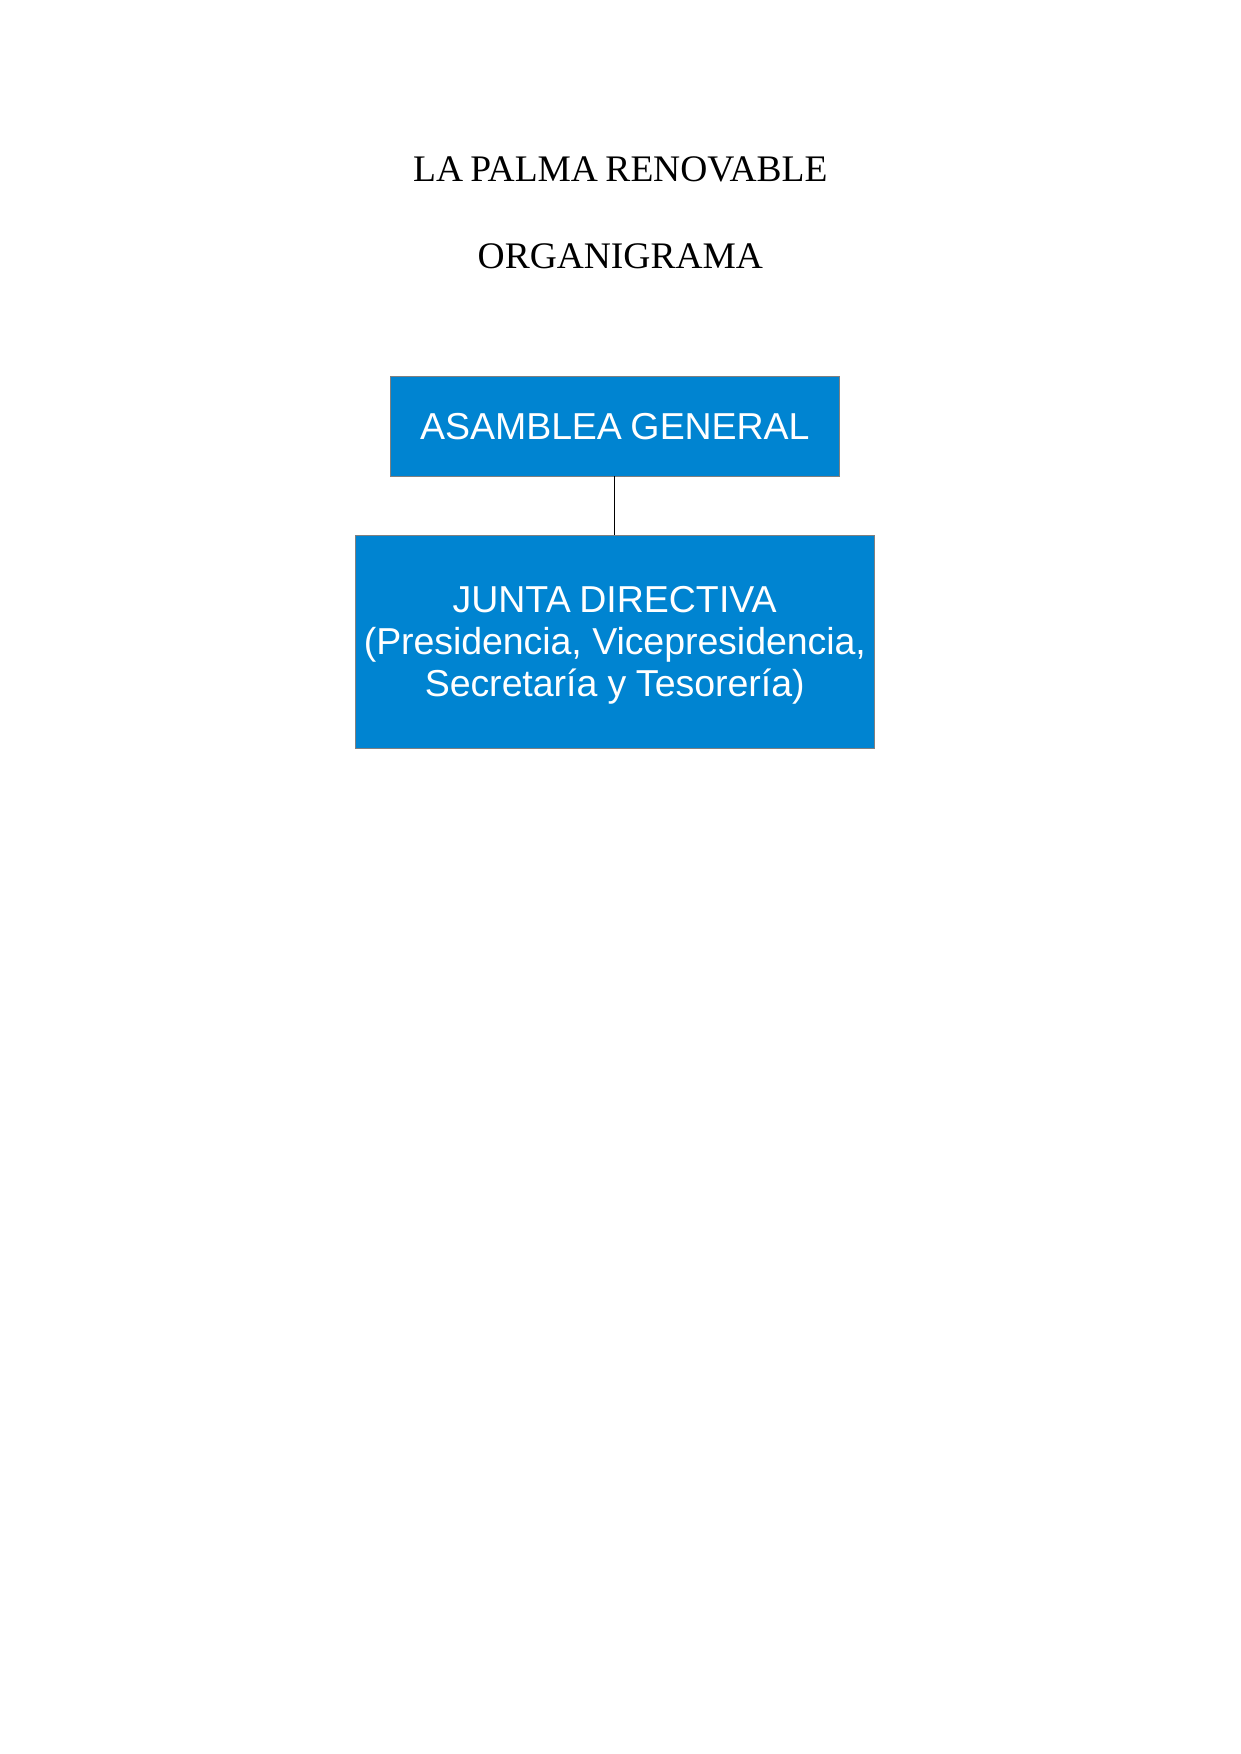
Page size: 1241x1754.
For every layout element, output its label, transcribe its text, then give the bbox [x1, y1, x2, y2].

text LA PALMA RENOVABLE [118, 147, 1122, 190]
text ORGANIGRAMA [118, 233, 1122, 276]
